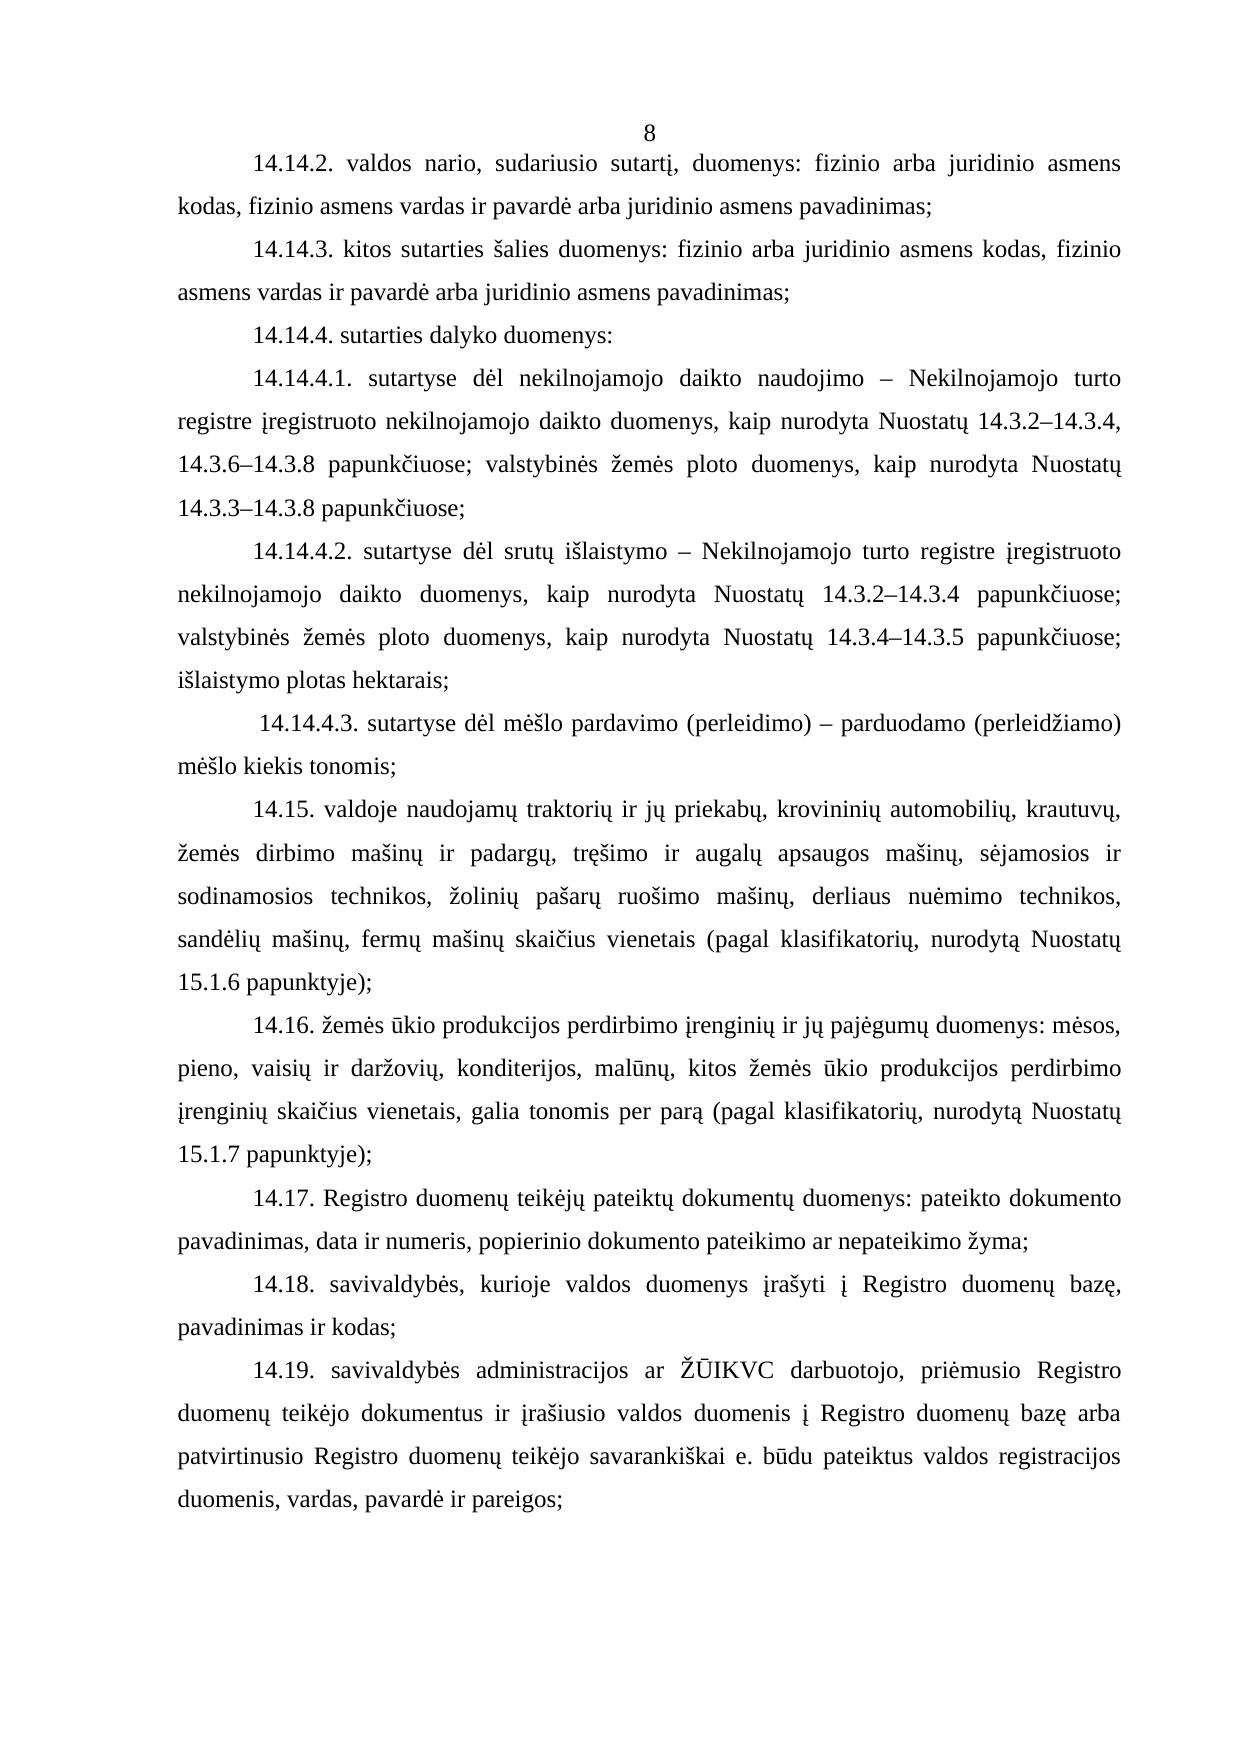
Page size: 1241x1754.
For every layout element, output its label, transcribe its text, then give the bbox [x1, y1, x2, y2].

text 14.14.4.3. sutartyse dėl mėšlo pardavimo (perleidimo) – parduodamo (perleidžiamo) mėšlo kiekis tonomis; [177, 708, 1122, 780]
text 14.14.4.2. sutartyse dėl srutų išlaistymo – Nekilnojamojo turto registre įregistruoto nekilnojamojo daikto duomenys, kaip nurodyta Nuostatų 14.3.2–14.3.4 papunkčiuose; valstybinės žemės ploto duomenys, kaip nurodyta Nuostatų 14.3.4–14.3.5 papunkčiuose; išlaistymo plotas hektarais; [177, 536, 1122, 694]
text 14.14.3. kitos sutarties šalies duomenys: fizinio arba juridinio asmens kodas, fizinio asmens vardas ir pavardė arba juridinio asmens pavadinimas; [177, 234, 1122, 306]
text 14.18. savivaldybės, kurioje valdos duomenys įrašyti į Registro duomenų bazę, pavadinimas ir kodas; [177, 1269, 1122, 1341]
text 14.19. savivaldybės administracijos ar ŽŪIKVC darbuotojo, priėmusio Registro duomenų teikėjo dokumentus ir įrašiusio valdos duomenis į Registro duomenų bazę arba patvirtinusio Registro duomenų teikėjo savarankiškai e. būdu pateiktus valdos registracijos duomenis, vardas, pavardė ir pareigos; [177, 1355, 1122, 1513]
text 14.15. valdoje naudojamų traktorių ir jų priekabų, krovininių automobilių, krautuvų, žemės dirbimo mašinų ir padargų, tręšimo ir augalų apsaugos mašinų, sėjamosios ir sodinamosios technikos, žolinių pašarų ruošimo mašinų, derliaus nuėmimo technikos, sandėlių mašinų, fermų mašinų skaičius vienetais (pagal klasifikatorių, nurodytą Nuostatų 15.1.6 papunktyje); [177, 794, 1122, 996]
text 14.14.2. valdos nario, sudariusio sutartį, duomenys: fizinio arba juridinio asmens kodas, fizinio asmens vardas ir pavardė arba juridinio asmens pavadinimas; [177, 148, 1122, 219]
text 14.16. žemės ūkio produkcijos perdirbimo įrenginių ir jų pajėgumų duomenys: mėsos, pieno, vaisių ir daržovių, konditerijos, malūnų, kitos žemės ūkio produkcijos perdirbimo įrenginių skaičius vienetais, galia tonomis per parą (pagal klasifikatorių, nurodytą Nuostatų 15.1.7 papunktyje); [177, 1010, 1122, 1168]
text 14.14.4. sutarties dalyko duomenys: [177, 320, 1122, 349]
text 14.17. Registro duomenų teikėjų pateiktų dokumentų duomenys: pateikto dokumento pavadinimas, data ir numeris, popierinio dokumento pateikimo ar nepateikimo žyma; [177, 1183, 1122, 1254]
text 14.14.4.1. sutartyse dėl nekilnojamojo daikto naudojimo – Nekilnojamojo turto registre įregistruoto nekilnojamojo daikto duomenys, kaip nurodyta Nuostatų 14.3.2–14.3.4, 14.3.6–14.3.8 papunkčiuose; valstybinės žemės ploto duomenys, kaip nurodyta Nuostatų 14.3.3–14.3.8 papunkčiuose; [177, 363, 1122, 521]
